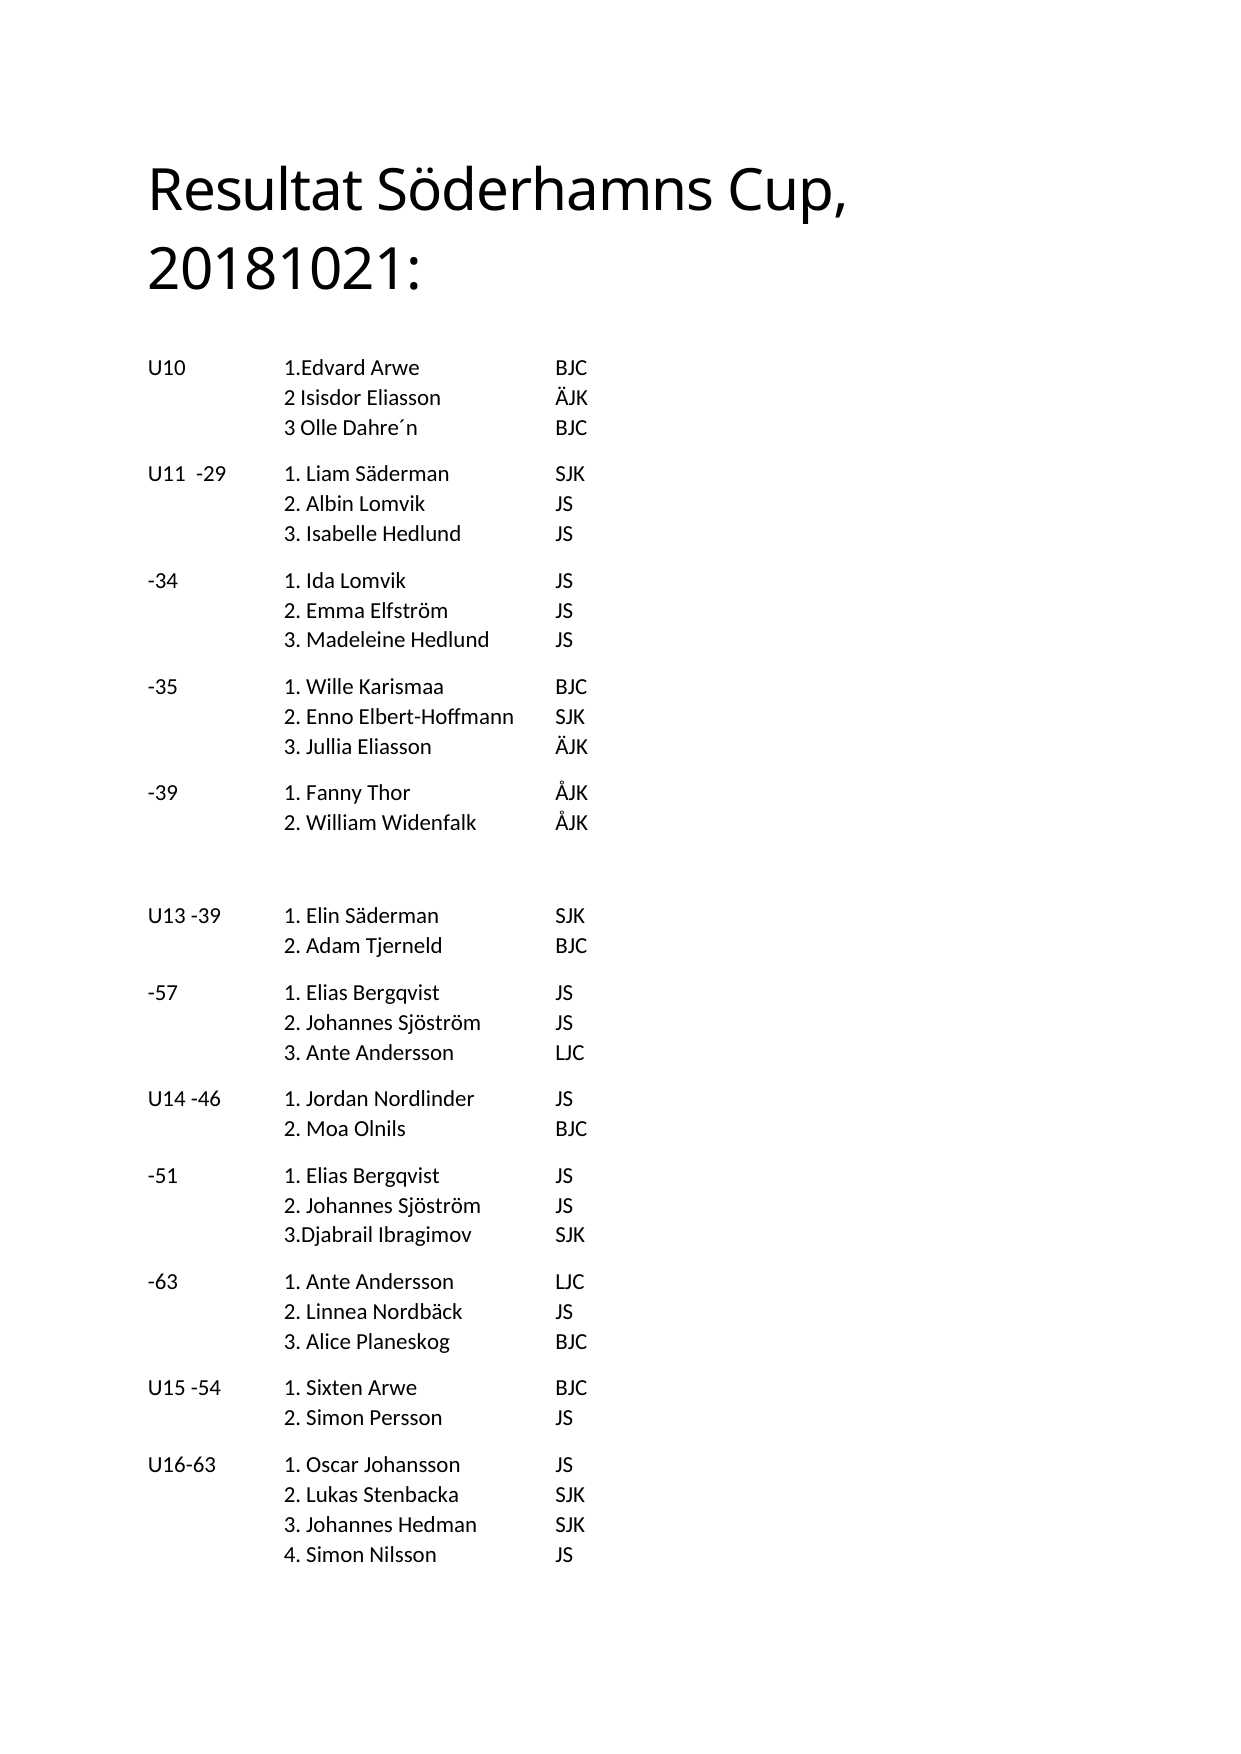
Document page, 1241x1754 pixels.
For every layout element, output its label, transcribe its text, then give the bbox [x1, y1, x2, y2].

text U16-63 1. Oscar Johansson JS 2. Lukas Stenbacka SJK 3. Johannes Hedman SJK 4. Simon Nilsson JS [148, 1450, 1093, 1598]
text U14 -46 1. Jordan Nordlinder JS 2. Moa Olnils BJC [148, 1084, 1093, 1142]
text -39 1. Fanny Thor ÅJK 2. William Widenfalk ÅJK [148, 778, 1093, 836]
text -34 1. Ida Lomvik JS 2. Emma Elfström JS 3. Madeleine Hedlund JS [148, 566, 1093, 654]
text U10 1.Edvard Arwe BJC 2 Isisdor Eliasson ÄJK 3 Olle Dahre´n BJC [148, 353, 1093, 441]
text -63 1. Ante Andersson LJC 2. Linnea Nordbäck JS 3. Alice Planeskog BJC [148, 1267, 1093, 1355]
text -35 1. Wille Karismaa BJC 2. Enno Elbert-Hoffmann SJK 3. Jullia Eliasson ÄJK [148, 672, 1093, 760]
text U15 -54 1. Sixten Arwe BJC 2. Simon Persson JS [148, 1373, 1093, 1431]
text Resultat Söderhamns Cup, 20181021: [148, 148, 1093, 307]
text U11 -29 1. Liam Säderman SJK 2. Albin Lomvik JS 3. Isabelle Hedlund JS [148, 459, 1093, 547]
text -57 1. Elias Bergqvist JS 2. Johannes Sjöström JS 3. Ante Andersson LJC [148, 978, 1093, 1066]
text U13 -39 1. Elin Säderman SJK 2. Adam Tjerneld BJC [148, 902, 1093, 959]
text -51 1. Elias Bergqvist JS 2. Johannes Sjöström JS 3.Djabrail Ibragimov SJK [148, 1161, 1093, 1249]
